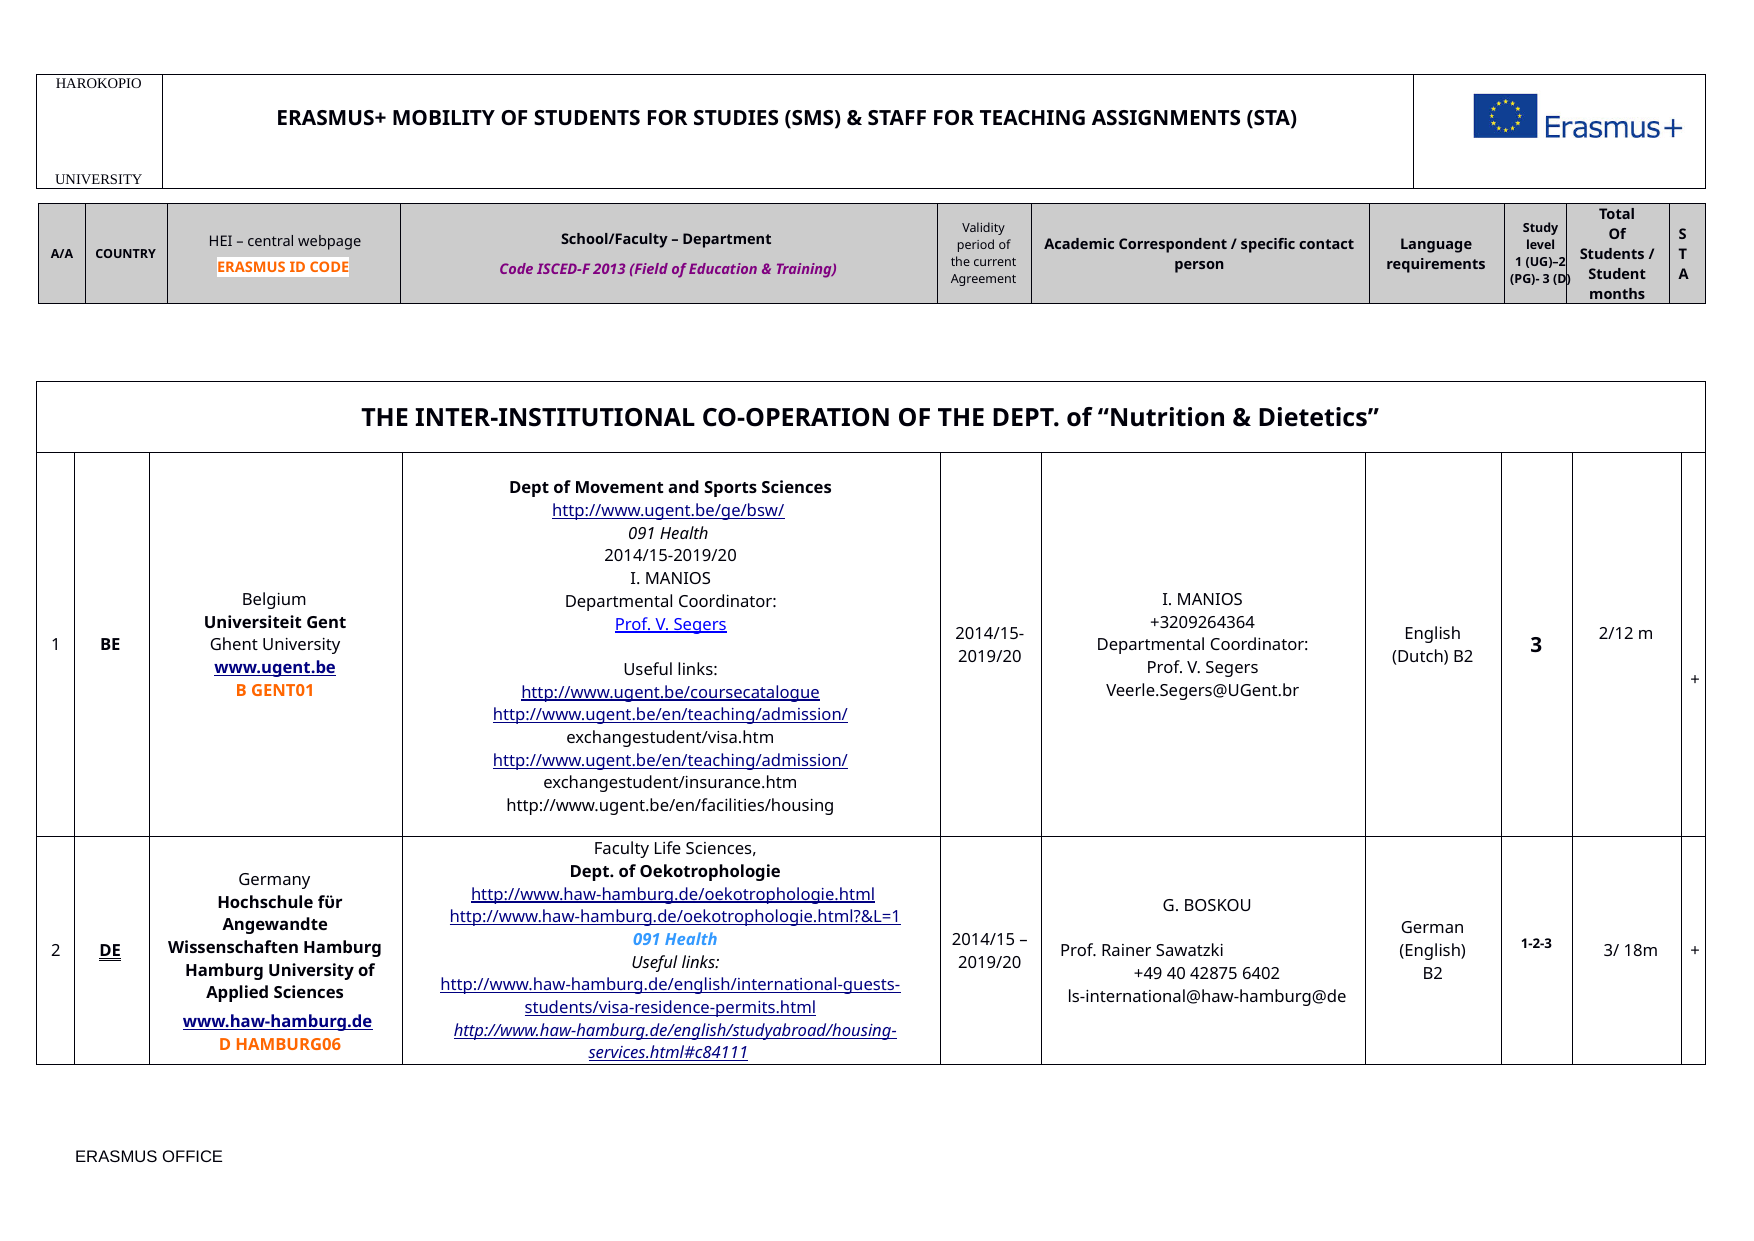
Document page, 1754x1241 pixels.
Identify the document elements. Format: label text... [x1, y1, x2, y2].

table_cell Belgium Universiteit Gent Ghent University www.ugent.be B GENT01 [150, 453, 402, 836]
table_cell 2014/15 – 2019/20 [941, 837, 1041, 1064]
table_cell G. BOSKOU Prof. Rainer Sawatzki +49 40 42875 6402 ls-international@haw-hamburg@de [1042, 837, 1365, 1064]
table_header THE INTER-INSTITUTIONAL CO-OPERATION OF THE DEPT. of “Nutrition & Dietetics” [37, 382, 1705, 452]
table_cell BE [75, 453, 149, 836]
table_cell DE [75, 837, 149, 1064]
table_cell 1 [37, 453, 74, 836]
picture [1463, 75, 1695, 167]
table_cell Dept of Movement and Sports Sciences http://www.ugent.be/ge/bsw/ 091 Health 2014/15-2019/20 I. MANIOS Departmental Coordinator: Prof. V. Segers Useful links: http://www.ugent.be/coursecatalogue http://www.ugent.be/en/teaching/admission/ exchangestudent/visa.htm http://www.ugent.be/en/teaching/admission/ exchangestudent/insurance.htm http://www.ugent.be/en/facilities/housing [403, 453, 940, 836]
table_cell 2/12 m [1573, 453, 1681, 836]
table_cell Germany Hochschule fϋr Angewandte Wissenschaften Hamburg Hamburg University of Applied Sciences www.haw-hamburg.de D HAMBURG06 [150, 837, 402, 1064]
table_cell 1-2-3 [1502, 837, 1572, 1064]
table_cell Faculty Life Sciences, Dept. of Oekotrophologie http://www.haw-hamburg.de/oekotrophologie.html http://www.haw-hamburg.de/oekotrophologie.html?&L=1 091 Health Useful links: http://www.haw-hamburg.de/english/international-guests-students/visa-residence-permits.html http://www.haw-hamburg.de/english/studyabroad/housing-services.html#c84111 [403, 837, 940, 1064]
table_cell 3 [1502, 453, 1572, 836]
table_cell + [1682, 837, 1705, 1064]
table_cell German (English) B2 [1366, 837, 1501, 1064]
table_cell I. MANIOS +3209264364 Departmental Coordinator: Prof. V. Segers Veerle.Segers@UGent.br [1042, 453, 1365, 836]
table_cell English (Dutch) B2 [1366, 453, 1501, 836]
table_cell 2 [37, 837, 74, 1064]
table_cell 2014/15-2019/20 [941, 453, 1041, 836]
table_cell + [1682, 453, 1705, 836]
table_cell 3/ 18m [1573, 837, 1681, 1064]
